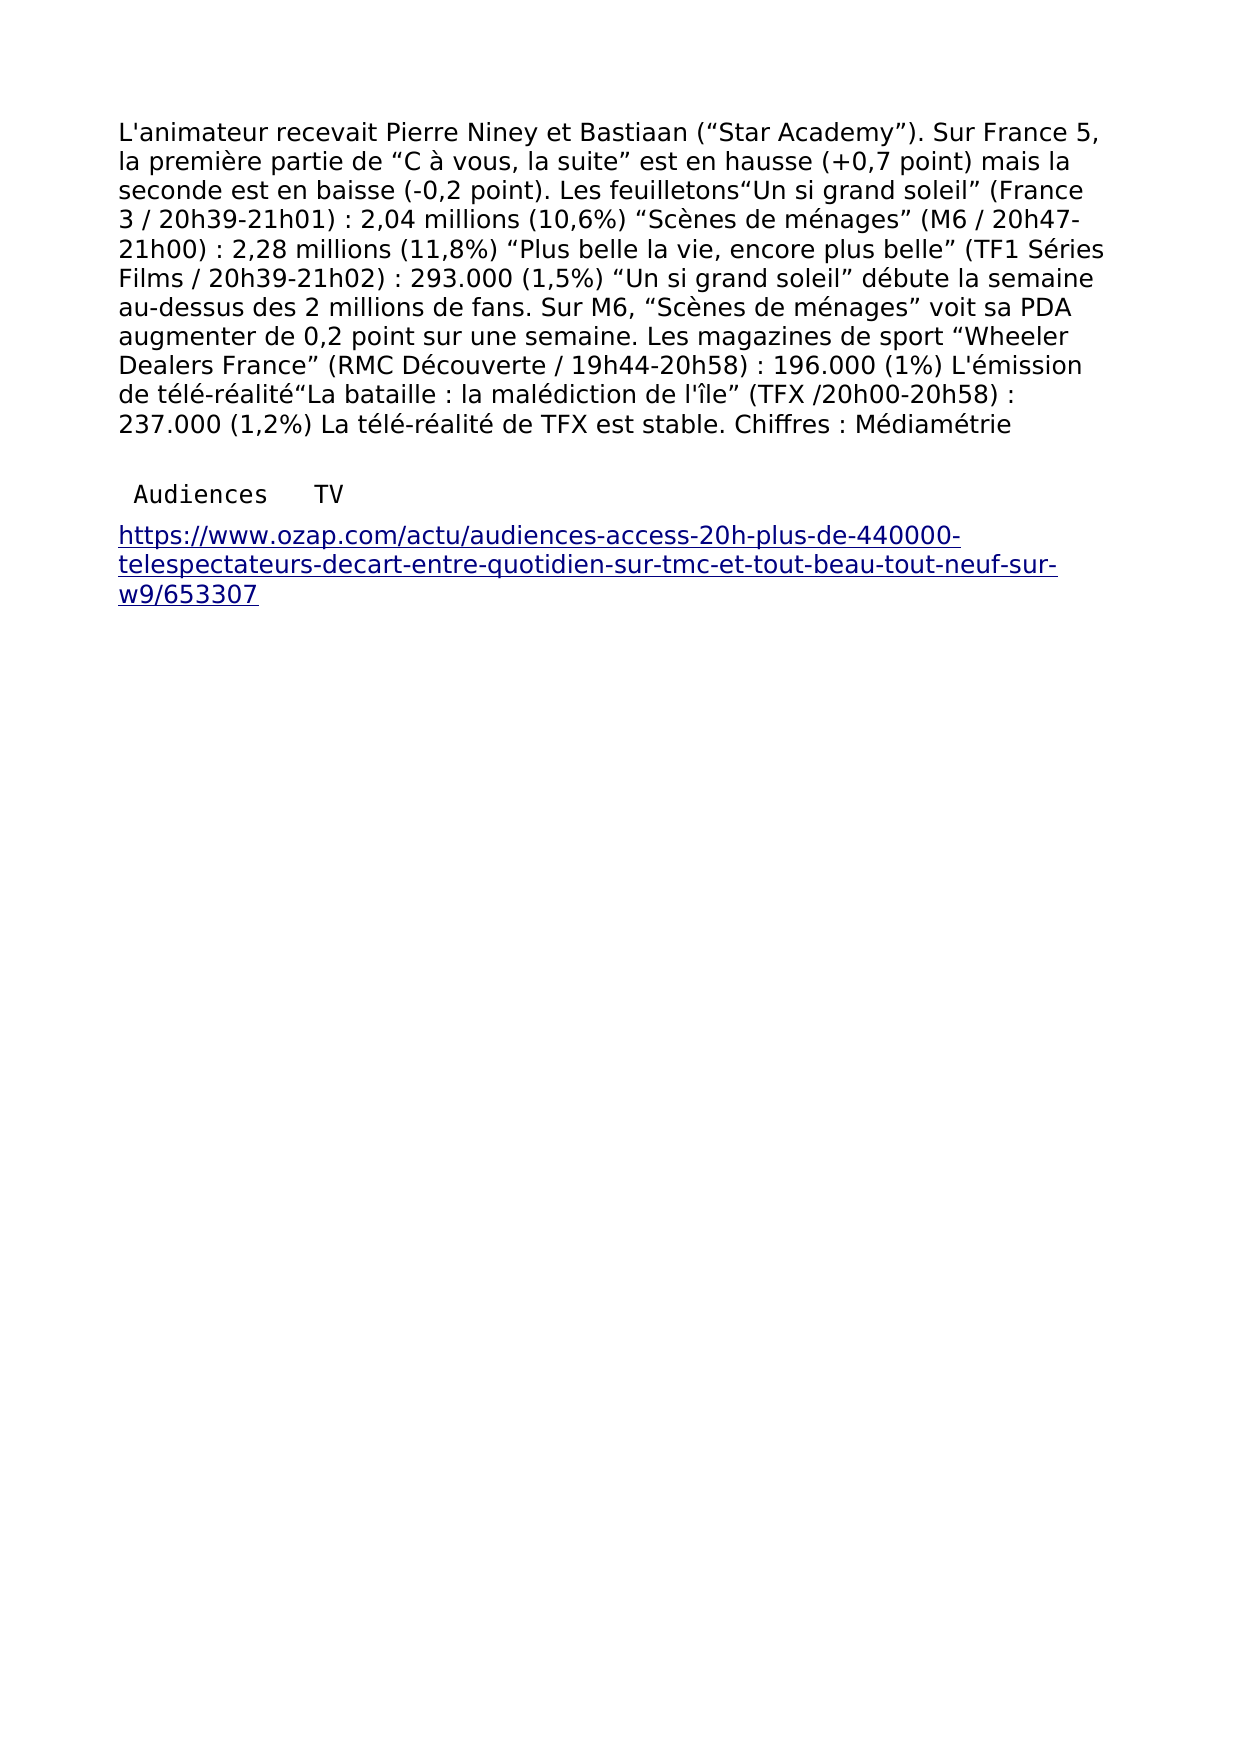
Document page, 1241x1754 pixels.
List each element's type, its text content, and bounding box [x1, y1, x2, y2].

text https://www.ozap.com/actu/audiences-access-20h-plus-de-440000-telespectateurs-decart-entre-quotidien-sur-tmc-et-tout-beau-tout-neuf-sur-w9/653307 [118, 522, 1122, 609]
text L'animateur recevait Pierre Niney et Bastiaan (“Star Academy”). Sur France 5, la première partie de “C à vous, la suite” est en hausse (+0,7 point) mais la seconde est en baisse (-0,2 point). Les feuilletons“Un si grand soleil” (France 3 / 20h39-21h01) : 2,04 millions (10,6%) “Scènes de ménages” (M6 / 20h47-21h00) : 2,28 millions (11,8%) “Plus belle la vie, encore plus belle” (TF1 Séries Films / 20h39-21h02) : 293.000 (1,5%) “Un si grand soleil” débute la semaine au-dessus des 2 millions de fans. Sur M6, “Scènes de ménages” voit sa PDA augmenter de 0,2 point sur une semaine. Les magazines de sport “Wheeler Dealers France” (RMC Découverte / 19h44-20h58) : 196.000 (1%) L'émission de télé-réalité“La bataille : la malédiction de l'île” (TFX /20h00-20h58) : 237.000 (1,2%) La télé-réalité de TFX est stable. Chiffres : Médiamétrie [118, 118, 1122, 439]
text Audiences TV [118, 451, 1122, 510]
